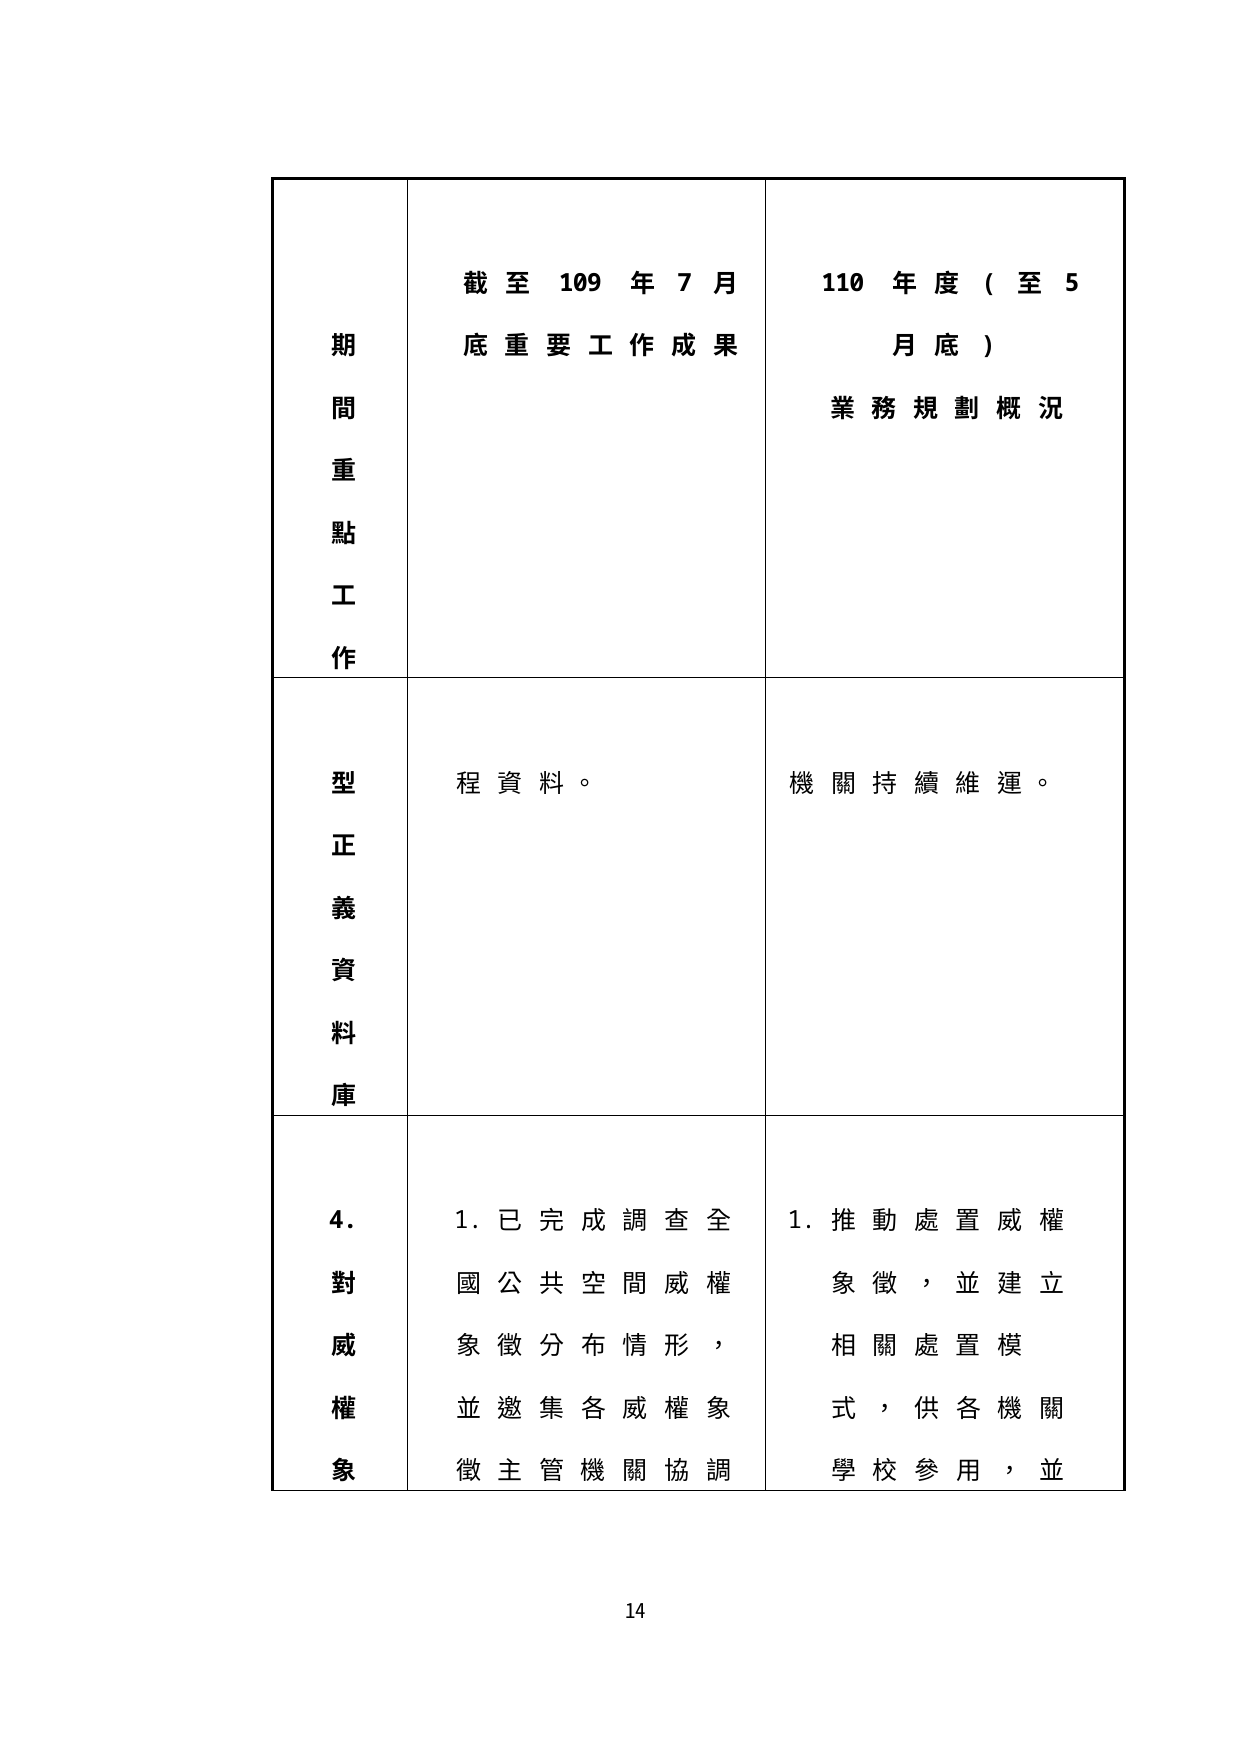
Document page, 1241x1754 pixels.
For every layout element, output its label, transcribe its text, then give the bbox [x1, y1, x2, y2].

table_cell 1.已完成調查全國公共空間威權象徵分布情形，並邀集各威權象徵主管機關協調 [408, 1116, 765, 1490]
table_cell 程資料。 [408, 678, 765, 1115]
table_cell 1.推動處置威權象徵，並建立相關處置模式，供各機關學校參用，並 [766, 1116, 1123, 1490]
table_cell 機關持續維運。 [766, 678, 1123, 1115]
table_header 期間 重點 工作 [274, 180, 407, 677]
table_cell 4.對威權象 [274, 1116, 407, 1490]
table_cell 型正義資料庫 [274, 678, 407, 1115]
table_header 截至109年7月底重要工作成果 [408, 180, 765, 677]
table_header 110年度(至5月底) 業務規劃概況 [766, 180, 1123, 677]
